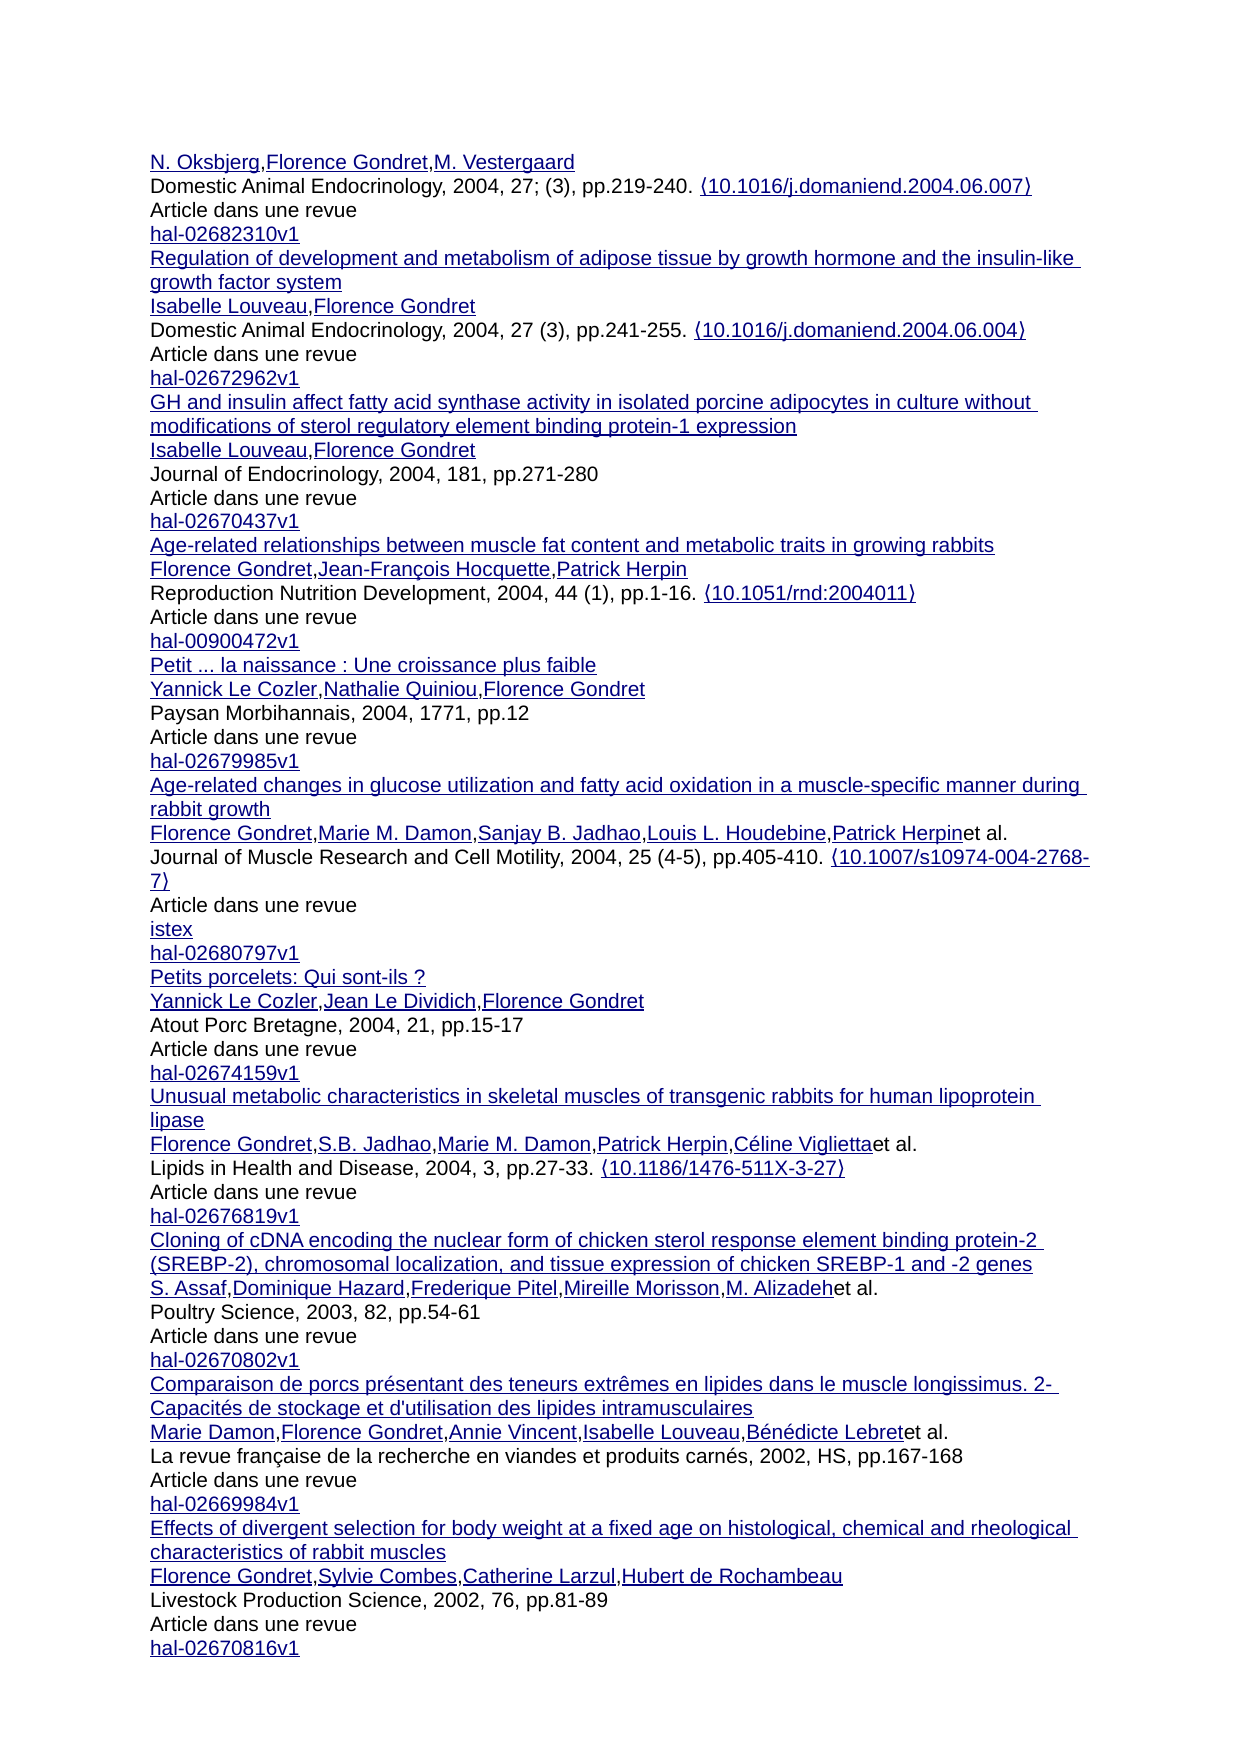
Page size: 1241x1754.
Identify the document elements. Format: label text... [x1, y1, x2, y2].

table_cell Effects of divergent selection for body weight at a fixed age on histological, chemical and rheological characteristics of rabbit muscles Florence Gondret,Sylvie Combes,Catherine Larzul,Hubert de Rochambeau Livestock Production Science, 2002, 76, pp.81-89 Article dans une revue hal-02670816v1 [150, 1516, 1090, 1659]
table_cell Age-related changes in glucose utilization and fatty acid oxidation in a muscle-specific manner during rabbit growth Florence Gondret,Marie M. Damon,Sanjay B. Jadhao,Louis L. Houdebine,Patrick Herpinet al. Journal of Muscle Research and Cell Motility, 2004, 25 (4-5), pp.405-410. ⟨10.1007/s10974-004-2768-7⟩ Article dans une revue istex hal-02680797v1 [150, 773, 1090, 964]
table_cell Unusual metabolic characteristics in skeletal muscles of transgenic rabbits for human lipoprotein lipase Florence Gondret,S.B. Jadhao,Marie M. Damon,Patrick Herpin,Céline Vigliettaet al. Lipids in Health and Disease, 2004, 3, pp.27-33. ⟨10.1186/1476-511X-3-27⟩ Article dans une revue hal-02676819v1 [150, 1084, 1090, 1228]
table_cell GH and insulin affect fatty acid synthase activity in isolated porcine adipocytes in culture without modifications of sterol regulatory element binding protein-1 expression Isabelle Louveau,Florence Gondret Journal of Endocrinology, 2004, 181, pp.271-280 Article dans une revue hal-02670437v1 [150, 390, 1090, 533]
table_cell Petits porcelets: Qui sont-ils ? Yannick Le Cozler,Jean Le Dividich,Florence Gondret Atout Porc Bretagne, 2004, 21, pp.15-17 Article dans une revue hal-02674159v1 [150, 965, 1090, 1084]
table_cell Petit ... la naissance : Une croissance plus faible Yannick Le Cozler,Nathalie Quiniou,Florence Gondret Paysan Morbihannais, 2004, 1771, pp.12 Article dans une revue hal-02679985v1 [150, 653, 1090, 773]
table_cell Cloning of cDNA encoding the nuclear form of chicken sterol response element binding protein-2 (SREBP-2), chromosomal localization, and tissue expression of chicken SREBP-1 and -2 genes S. Assaf,Dominique Hazard,Frederique Pitel,Mireille Morisson,M. Alizadehet al. Poultry Science, 2003, 82, pp.54-61 Article dans une revue hal-02670802v1 [150, 1228, 1090, 1372]
table_cell Regulation of development and metabolism of adipose tissue by growth hormone and the insulin-like growth factor system Isabelle Louveau,Florence Gondret Domestic Animal Endocrinology, 2004, 27 (3), pp.241-255. ⟨10.1016/j.domaniend.2004.06.004⟩ Article dans une revue hal-02672962v1 [150, 246, 1090, 389]
table_cell N. Oksbjerg,Florence Gondret,M. Vestergaard Domestic Animal Endocrinology, 2004, 27; (3), pp.219-240. ⟨10.1016/j.domaniend.2004.06.007⟩ Article dans une revue hal-02682310v1 [150, 150, 1090, 246]
table_cell Age-related relationships between muscle fat content and metabolic traits in growing rabbits Florence Gondret,Jean-François Hocquette,Patrick Herpin Reproduction Nutrition Development, 2004, 44 (1), pp.1-16. ⟨10.1051/rnd:2004011⟩ Article dans une revue hal-00900472v1 [150, 533, 1090, 653]
table_cell Comparaison de porcs présentant des teneurs extrêmes en lipides dans le muscle longissimus. 2- Capacités de stockage et d'utilisation des lipides intramusculaires Marie Damon,Florence Gondret,Annie Vincent,Isabelle Louveau,Bénédicte Lebretet al. La revue française de la recherche en viandes et produits carnés, 2002, HS, pp.167-168 Article dans une revue hal-02669984v1 [150, 1372, 1090, 1516]
